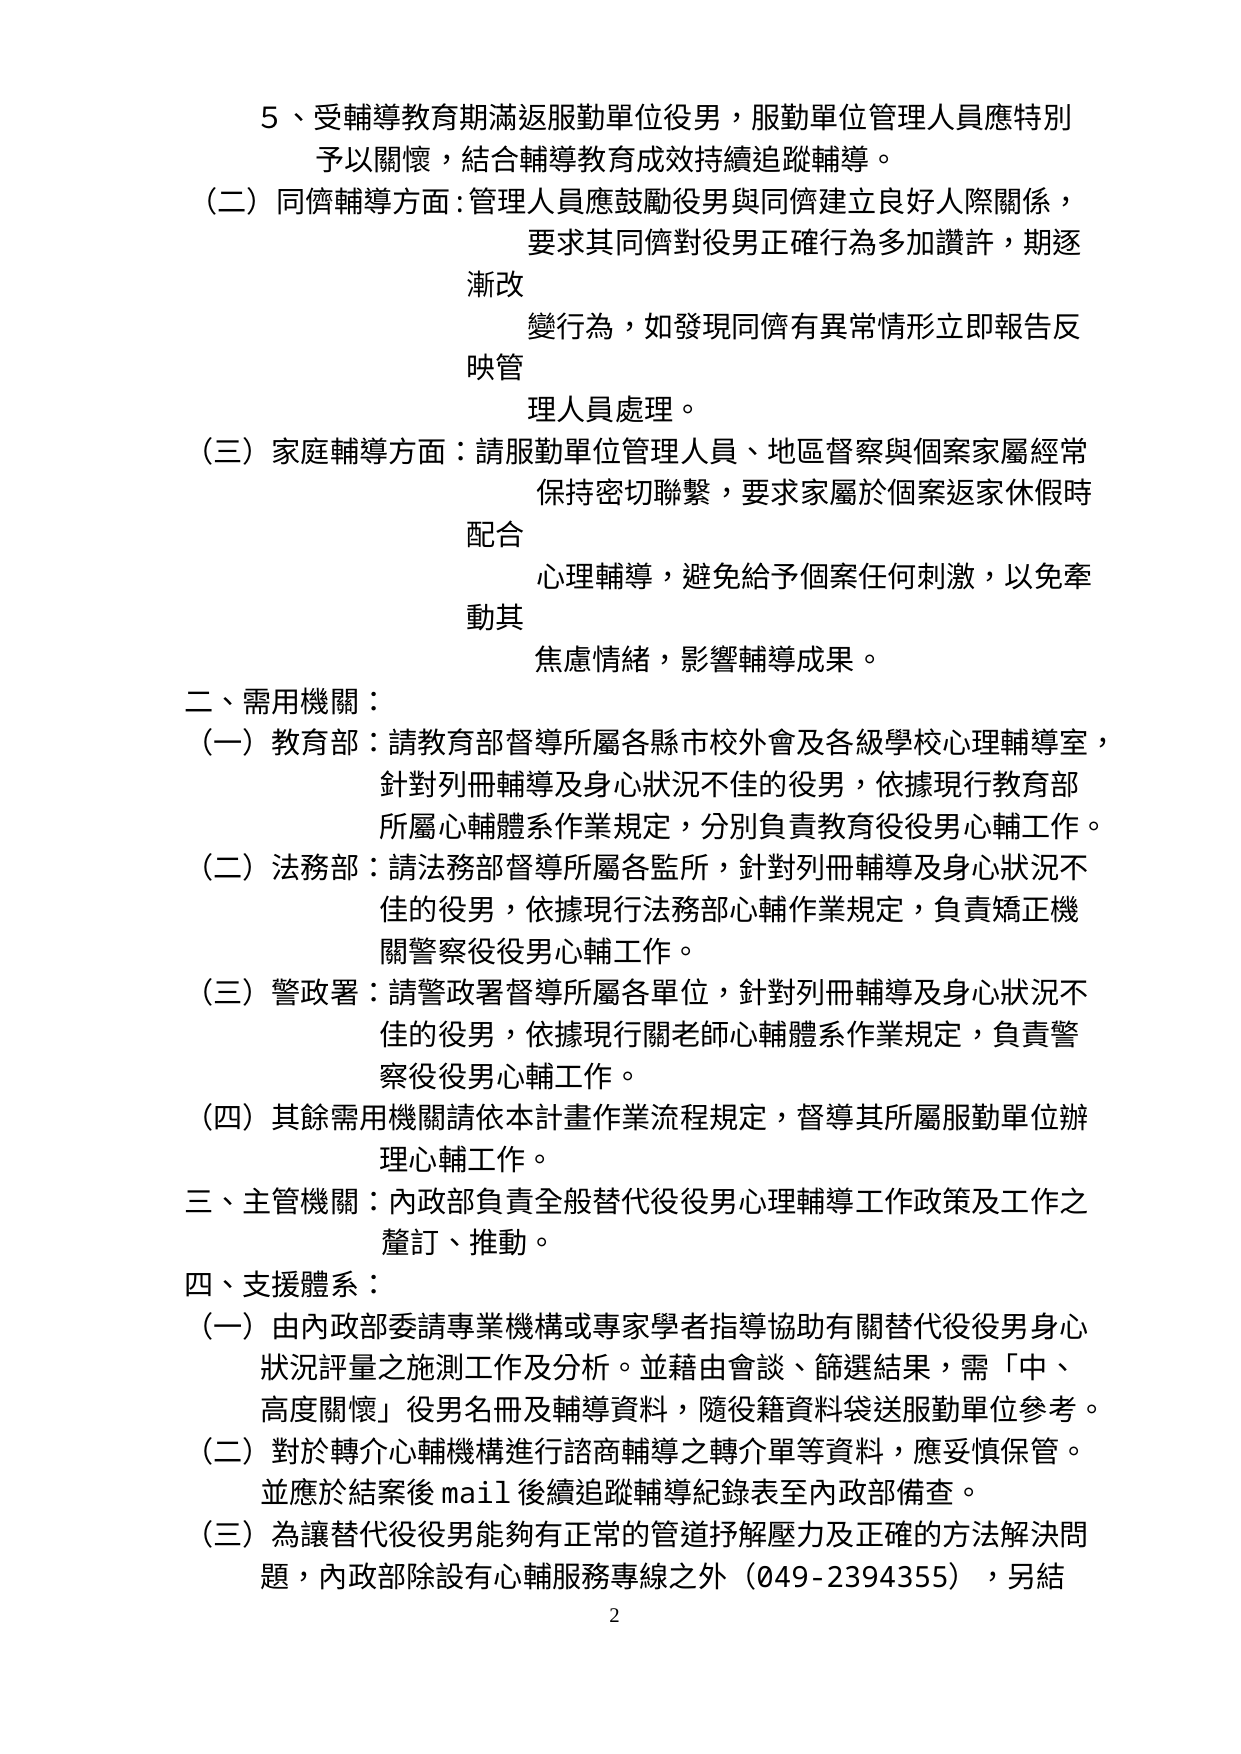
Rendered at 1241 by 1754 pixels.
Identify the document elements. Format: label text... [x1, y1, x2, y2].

text （二）對於轉介心輔機構進行諮商輔導之轉介單等資料，應妥慎保管。並應於結案後mail後續追蹤輔導紀錄表至內政部備查。 [184, 1429, 1093, 1512]
text （三）警政署：請警政署督導所屬各單位，針對列冊輔導及身心狀況不佳的役男，依據現行關老師心輔體系作業規定，負責警察役役男心輔工作。 [184, 971, 1093, 1096]
text 保持密切聯繫，要求家屬於個案返家休假時配合 [184, 471, 1093, 554]
text （二）同儕輔導方面:管理人員應鼓勵役男與同儕建立良好人際關係， [136, 179, 1093, 221]
text 理人員處理。 [195, 387, 1093, 429]
text （三）為讓替代役役男能夠有正常的管道抒解壓力及正確的方法解決問題，內政部除設有心輔服務專線之外（049-2394355），另結 [184, 1512, 1093, 1596]
text ５、受輔導教育期滿返服勤單位役男，服勤單位管理人員應特別予以關懷，結合輔導教育成效持續追蹤輔導。 [255, 96, 1093, 179]
text 心理輔導，避免給予個案任何刺激，以免牽動其 [184, 554, 1093, 637]
text （四）其餘需用機關請依本計畫作業流程規定，督導其所屬服勤單位辦理心輔工作。 [184, 1096, 1093, 1179]
text （三）家庭輔導方面：請服勤單位管理人員、地區督察與個案家屬經常 [184, 429, 1093, 471]
text （一）教育部：請教育部督導所屬各縣市校外會及各級學校心理輔導室，針對列冊輔導及身心狀況不佳的役男，依據現行教育部所屬心輔體系作業規定，分別負責教育役役男心輔工作。 [184, 721, 1093, 846]
text （一）由內政部委請專業機構或專家學者指導協助有關替代役役男身心狀況評量之施測工作及分析。並藉由會談、篩選結果，需「中、高度關懷」役男名冊及輔導資料，隨役籍資料袋送服勤單位參考。 [184, 1304, 1093, 1429]
text （二）法務部：請法務部督導所屬各監所，針對列冊輔導及身心狀況不佳的役男，依據現行法務部心輔作業規定，負責矯正機關警察役役男心輔工作。 [184, 846, 1093, 971]
text 二、需用機關： [184, 679, 1093, 721]
text 變行為，如發現同儕有異常情形立即報告反映管 [195, 304, 1093, 387]
text 四、支援體系： [184, 1262, 1093, 1304]
text 要求其同儕對役男正確行為多加讚許，期逐漸改 [195, 221, 1093, 304]
text 三、主管機關：內政部負責全般替代役役男心理輔導工作政策及工作之釐訂、推動。 [184, 1179, 1093, 1262]
text 焦慮情緒，影響輔導成果。 [184, 637, 1093, 679]
